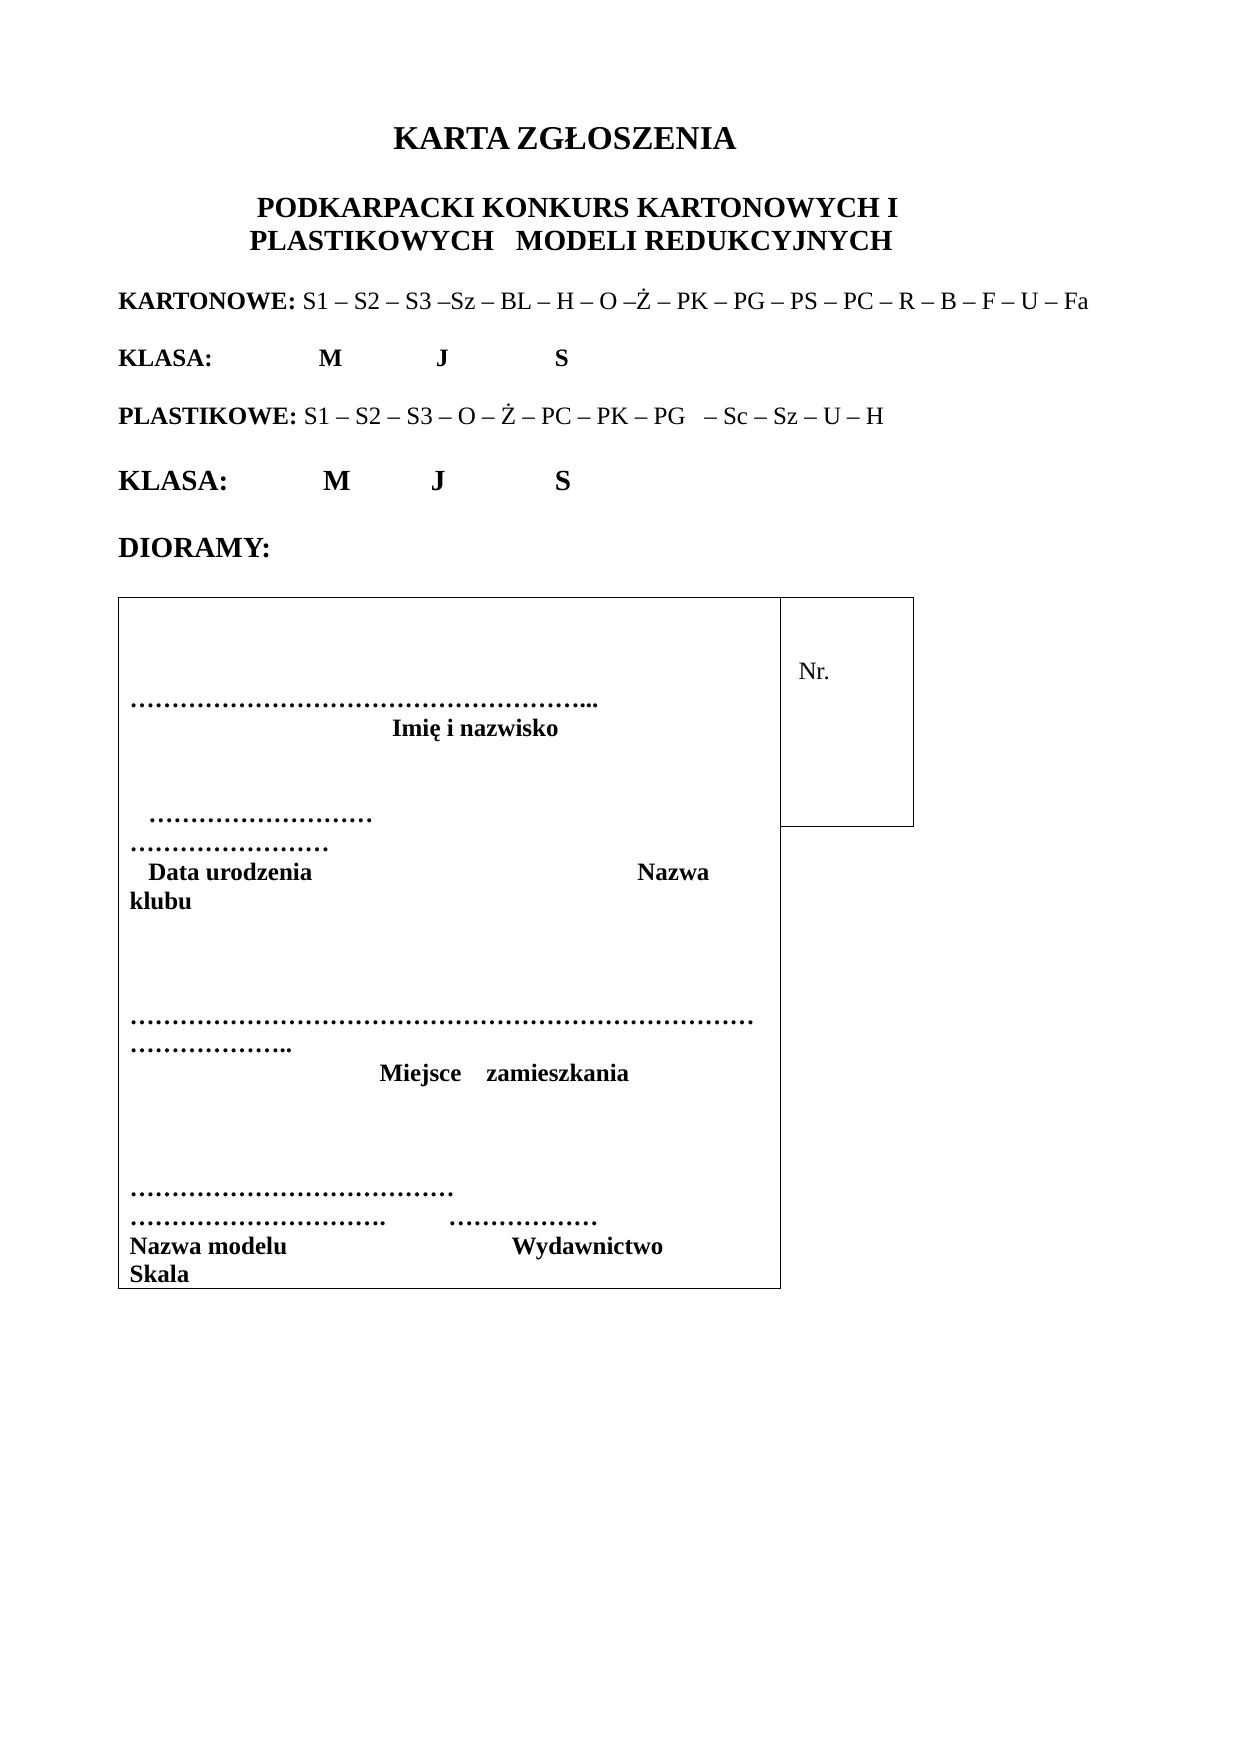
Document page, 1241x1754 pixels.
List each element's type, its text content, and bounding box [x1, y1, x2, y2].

table_header Nr. [781, 598, 913, 826]
text DIORAMY: [118, 530, 1122, 564]
table_header ………………………………………………... Imię i nazwisko ……………………… …………………… Data urodzenia Nazwa klubu ………………………………………………………………………………….. Miejsce zamieszkania ………………………………… …………………………. ……………… Nazwa modelu Wydawnictwo Skala [119, 598, 780, 1288]
text KLASA: M J S [118, 343, 1122, 372]
text KARTA ZGŁOSZENIA [118, 118, 1122, 156]
text KLASA: M J S [118, 463, 1122, 497]
text KARTONOWE: S1 – S2 – S3 –Sz – BL – H – O –Ż – PK – PG – PS – PC – R – B – F – U – Fa [118, 286, 1122, 314]
text PLASTIKOWYCH MODELI REDUKCYJNYCH [118, 223, 1122, 257]
text PLASTIKOWE: S1 – S2 – S3 – O – Ż – PC – PK – PG – Sc – Sz – U – H [118, 401, 1122, 429]
text PODKARPACKI KONKURS KARTONOWYCH I [118, 190, 1122, 223]
table_cell [781, 827, 914, 1288]
